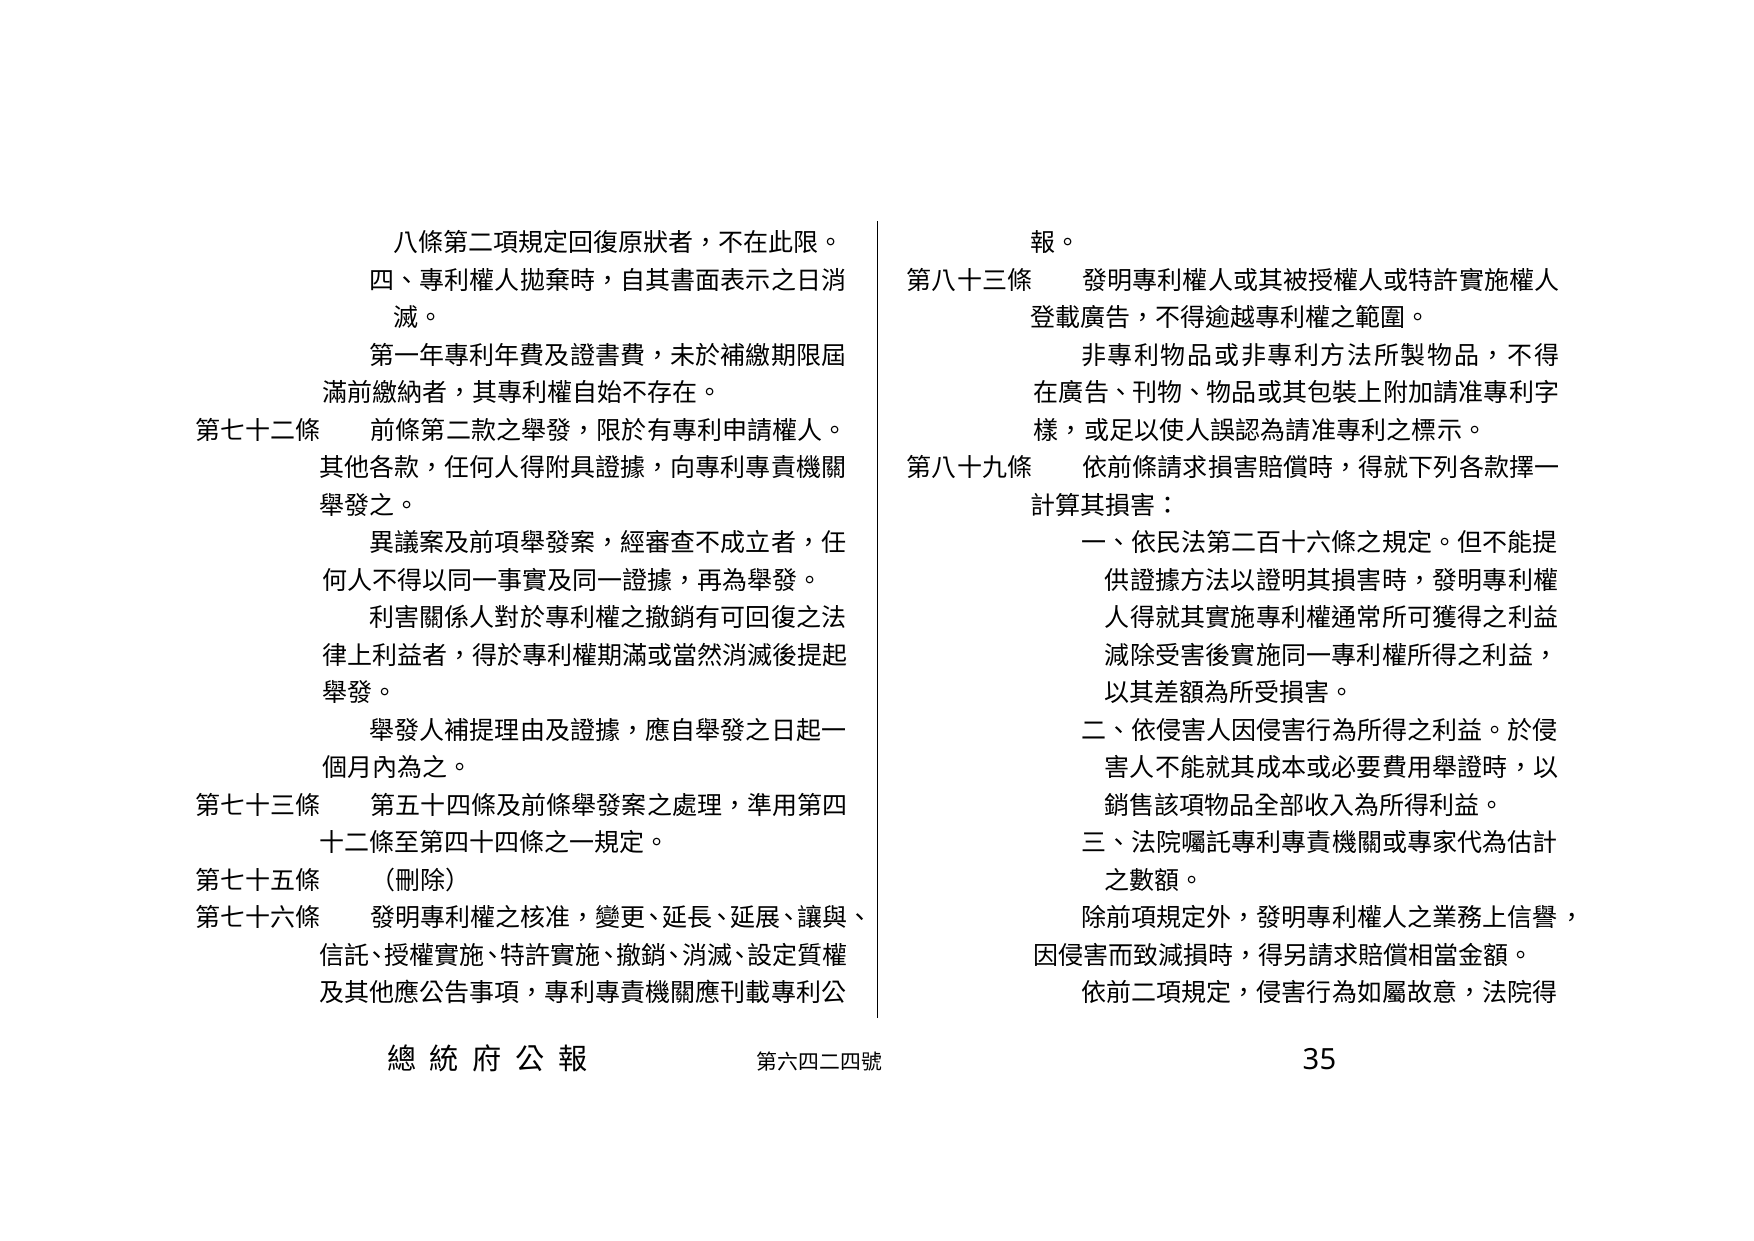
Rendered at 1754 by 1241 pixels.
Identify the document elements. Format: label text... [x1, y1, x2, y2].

text 利害關係人對於專利權之撤銷有可回復之法律上利益者，得於專利權期滿或當然消滅後提起舉發。 [322, 597, 847, 709]
text 第七十三條 第五十四條及前條舉發案之處理，準用第四十二條至第四十四條之一規定。 [195, 784, 847, 859]
text 第七十六條 發明專利權之核准，變更、延長、延展、讓與、信託、授權實施、特許實施、撤銷、消滅、設定質權及其他應公告事項，專利專責機關應刊載專利公報。 [907, 222, 1559, 259]
text 除前項規定外，發明專利權人之業務上信譽，因侵害而致減損時，得另請求賠償相當金額。 [1033, 897, 1559, 972]
text 第八十三條 發明專利權人或其被授權人或特許實施權人登載廣告，不得逾越專利權之範圍。 [907, 259, 1559, 334]
text 第七十六條 發明專利權之核准，變更、延長、延展、讓與、信託、授權實施、特許實施、撤銷、消滅、設定質權及其他應公告事項，專利專責機關應刊載專利公報。 [195, 897, 847, 1009]
text 第七十五條 （刪除） [195, 859, 847, 897]
text 依前二項規定，侵害行為如屬故意，法院得 [1033, 972, 1559, 1009]
text 舉發人補提理由及證據，應自舉發之日起一個月內為之。 [322, 709, 847, 784]
text 非專利物品或非專利方法所製物品，不得在廣告、刊物、物品或其包裝上附加請准專利字樣，或足以使人誤認為請准專利之標示。 [1033, 334, 1559, 447]
text 八條第二項規定回復原狀者，不在此限。 [369, 222, 847, 259]
text 三、法院囑託專利專責機關或專家代為估計之數額。 [1081, 822, 1559, 897]
text 第七十二條 前條第二款之舉發，限於有專利申請權人。其他各款，任何人得附具證據，向專利專責機關舉發之。 [195, 409, 847, 522]
text 異議案及前項舉發案，經審查不成立者，任何人不得以同一事實及同一證據，再為舉發。 [322, 522, 847, 597]
text 二、依侵害人因侵害行為所得之利益。於侵害人不能就其成本或必要費用舉證時，以銷售該項物品全部收入為所得利益。 [1081, 709, 1559, 822]
text 一、依民法第二百十六條之規定。但不能提供證據方法以證明其損害時，發明專利權人得就其實施專利權通常所可獲得之利益，減除受害後實施同一專利權所得之利益，以其差額為所受損害。 [1081, 522, 1559, 709]
text 四、專利權人拋棄時，自其書面表示之日消滅。 [369, 259, 847, 334]
text 第八十九條 依前條請求損害賠償時，得就下列各款擇一計算其損害： [907, 447, 1559, 522]
text 第一年專利年費及證書費，未於補繳期限屆滿前繳納者，其專利權自始不存在。 [322, 334, 847, 409]
